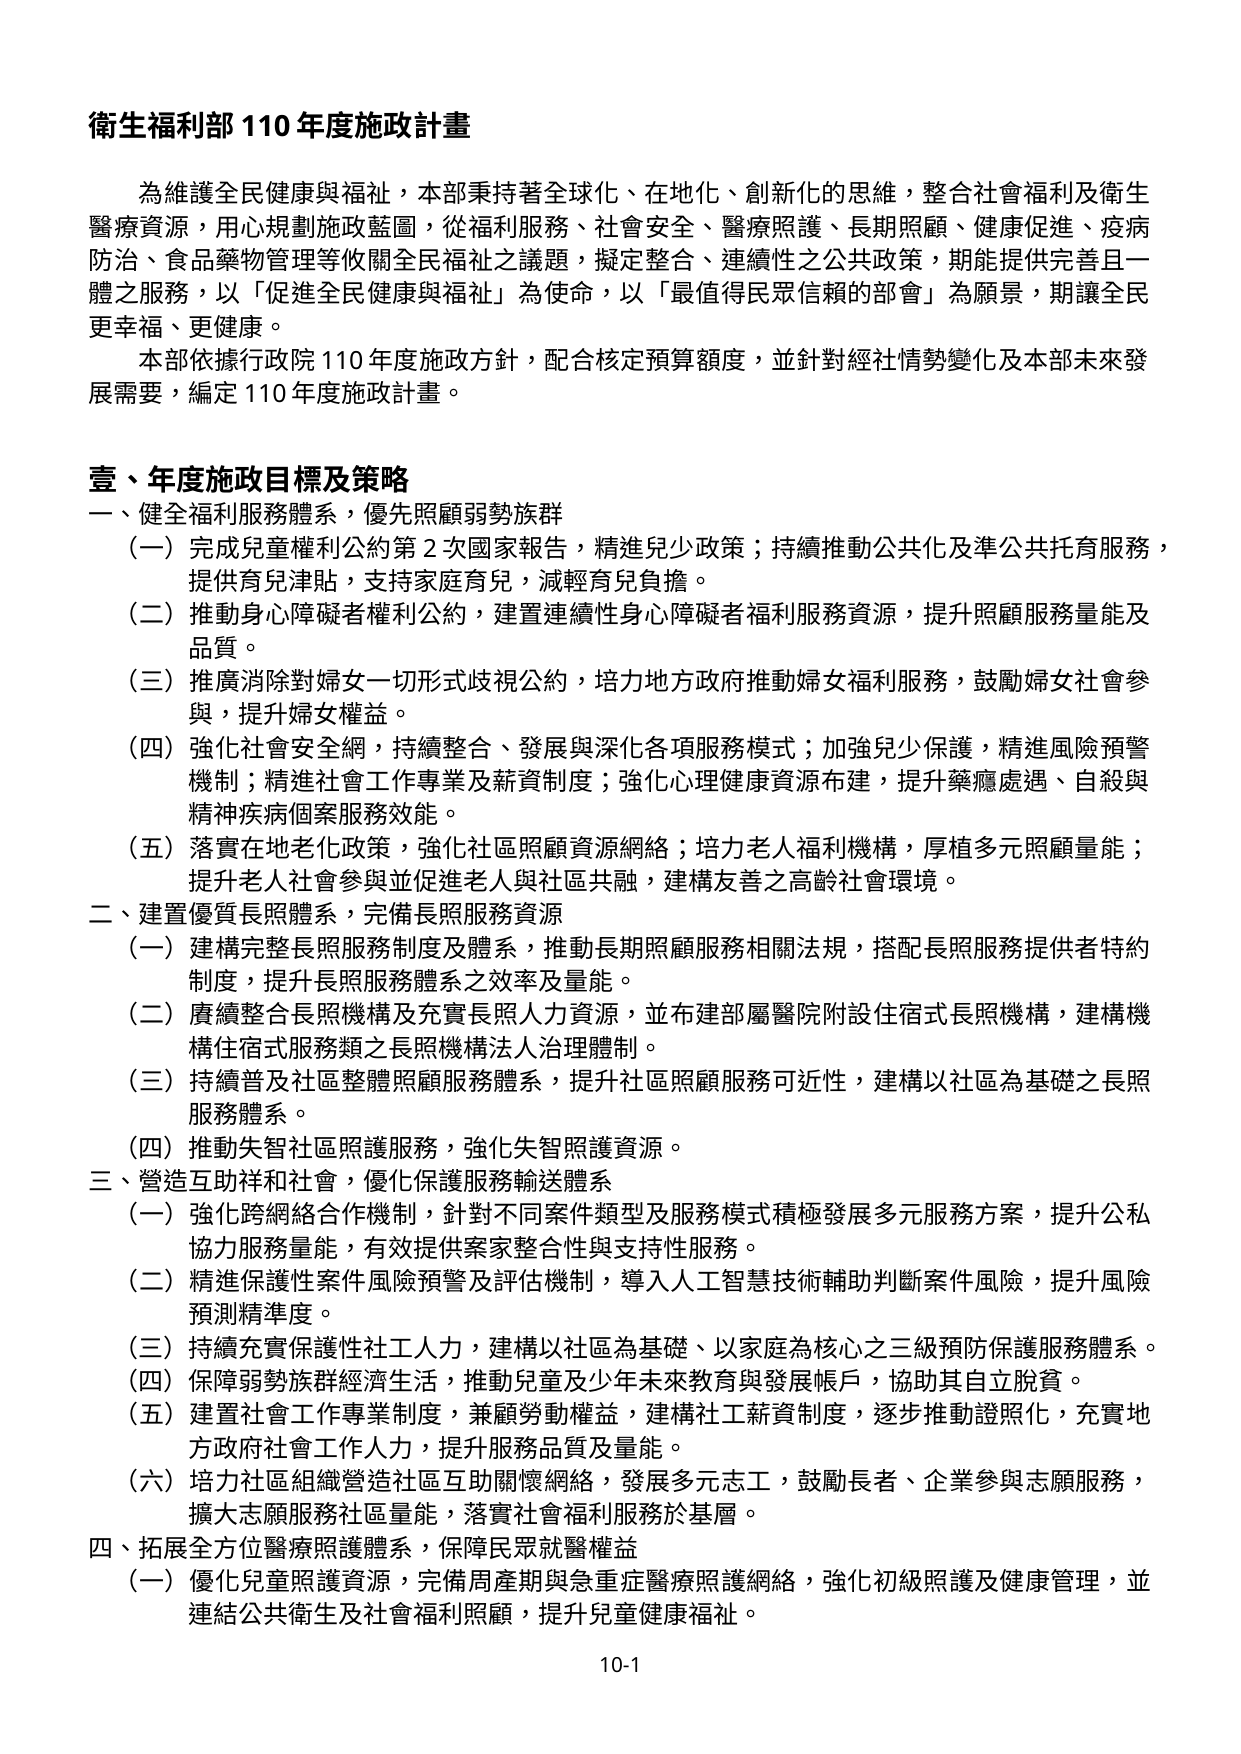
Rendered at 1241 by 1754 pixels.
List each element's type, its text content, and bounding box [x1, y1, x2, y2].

text （三）持續充實保護性社工人力，建構以社區為基礎、以家庭為核心之三級預防保護服務體系。 [114, 1330, 1152, 1364]
text （二）賡續整合長照機構及充實長照人力資源，並布建部屬醫院附設住宿式長照機構，建構機構住宿式服務類之長照機構法人治理體制。 [114, 997, 1152, 1064]
text 為維護全民健康與福祉，本部秉持著全球化、在地化、創新化的思維，整合社會福利及衛生醫療資源，用心規劃施政藍圖，從福利服務、社會安全、醫療照護、長期照顧、健康促進、疫病防治、食品藥物管理等攸關全民福祉之議題，擬定整合、連續性之公共政策，期能提供完善且一體之服務，以「促進全民健康與福祉」為使命，以「最值得民眾信賴的部會」為願景，期讓全民更幸福、更健康。 [89, 176, 1152, 343]
text 二、建置優質長照體系，完備長照服務資源 [89, 897, 1152, 930]
text （四）推動失智社區照護服務，強化失智照護資源。 [114, 1130, 1152, 1164]
text （五）落實在地老化政策，強化社區照顧資源網絡；培力老人福利機構，厚植多元照顧量能；提升老人社會參與並促進老人與社區共融，建構友善之高齡社會環境。 [114, 830, 1152, 897]
text （一）優化兒童照護資源，完備周產期與急重症醫療照護網絡，強化初級照護及健康管理，並連結公共衛生及社會福利照顧，提升兒童健康福祉。 [114, 1564, 1152, 1630]
text 三、營造互助祥和社會，優化保護服務輸送體系 [89, 1164, 1152, 1197]
text 本部依據行政院110年度施政方針，配合核定預算額度，並針對經社情勢變化及本部未來發展需要，編定110年度施政計畫。 [89, 343, 1152, 409]
text （六）培力社區組織營造社區互助關懷網絡，發展多元志工，鼓勵長者、企業參與志願服務，擴大志願服務社區量能，落實社會福利服務於基層。 [114, 1464, 1152, 1530]
text （三）持續普及社區整體照顧服務體系，提升社區照顧服務可近性，建構以社區為基礎之長照服務體系。 [114, 1064, 1152, 1130]
text （四）保障弱勢族群經濟生活，推動兒童及少年未來教育與發展帳戶，協助其自立脫貧。 [114, 1364, 1152, 1397]
text （三）推廣消除對婦女一切形式歧視公約，培力地方政府推動婦女福利服務，鼓勵婦女社會參與，提升婦女權益。 [114, 664, 1152, 730]
text （一）完成兒童權利公約第2次國家報告，精進兒少政策；持續推動公共化及準公共托育服務，提供育兒津貼，支持家庭育兒，減輕育兒負擔。 [114, 530, 1152, 597]
text （四）強化社會安全網，持續整合、發展與深化各項服務模式；加強兒少保護，精進風險預警機制；精進社會工作專業及薪資制度；強化心理健康資源布建，提升藥癮處遇、自殺與精神疾病個案服務效能。 [114, 730, 1152, 830]
text （二）推動身心障礙者權利公約，建置連續性身心障礙者福利服務資源，提升照顧服務量能及品質。 [114, 597, 1152, 664]
text （一）建構完整長照服務制度及體系，推動長期照顧服務相關法規，搭配長照服務提供者特約制度，提升長照服務體系之效率及量能。 [114, 930, 1152, 997]
text 一、健全福利服務體系，優先照顧弱勢族群 [89, 497, 1152, 530]
text （二）精進保護性案件風險預警及評估機制，導入人工智慧技術輔助判斷案件風險，提升風險預測精準度。 [114, 1264, 1152, 1330]
text 壹、年度施政目標及策略 [89, 464, 1152, 497]
text 衛生福利部110年度施政計畫 [89, 109, 1152, 143]
text 四、拓展全方位醫療照護體系，保障民眾就醫權益 [89, 1530, 1152, 1564]
text （一）強化跨網絡合作機制，針對不同案件類型及服務模式積極發展多元服務方案，提升公私協力服務量能，有效提供案家整合性與支持性服務。 [114, 1197, 1152, 1264]
text （五）建置社會工作專業制度，兼顧勞動權益，建構社工薪資制度，逐步推動證照化，充實地方政府社會工作人力，提升服務品質及量能。 [114, 1397, 1152, 1464]
